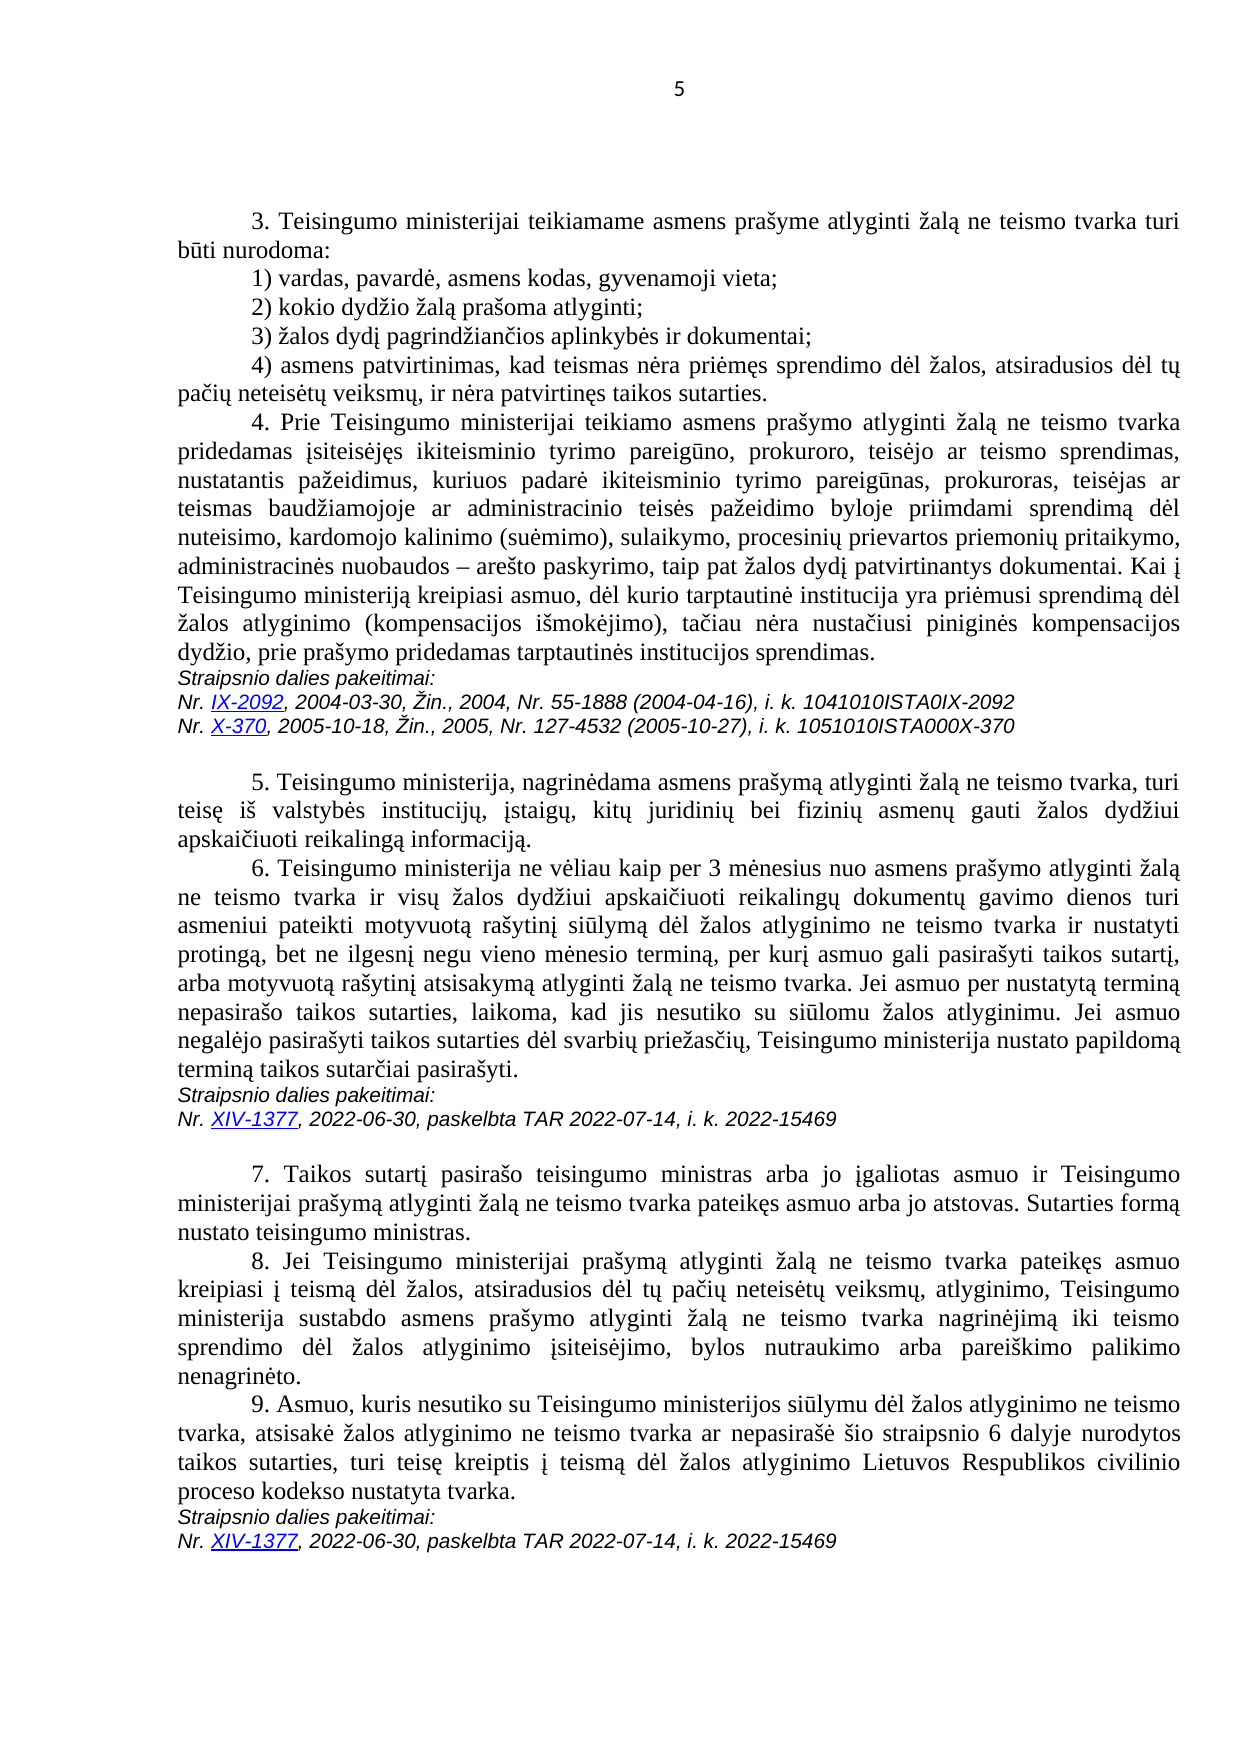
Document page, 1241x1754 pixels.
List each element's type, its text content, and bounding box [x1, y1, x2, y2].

text 3) žalos dydį pagrindžiančios aplinkybės ir dokumentai; [177, 321, 1181, 350]
text Nr. XIV-1377, 2022-06-30, paskelbta TAR 2022-07-14, i. k. 2022-15469 [177, 1528, 1181, 1552]
text Straipsnio dalies pakeitimai: [177, 666, 1181, 690]
text Nr. XIV-1377, 2022-06-30, paskelbta TAR 2022-07-14, i. k. 2022-15469 [177, 1107, 1181, 1131]
text 2) kokio dydžio žalą prašoma atlyginti; [177, 292, 1181, 321]
text Nr. IX-2092, 2004-03-30, Žin., 2004, Nr. 55-1888 (2004-04-16), i. k. 1041010ISTA0IX-2092 [177, 690, 1181, 714]
text Nr. X-370, 2005-10-18, Žin., 2005, Nr. 127-4532 (2005-10-27), i. k. 1051010ISTA000X-370 [177, 714, 1181, 738]
text 4. Prie Teisingumo ministerijai teikiamo asmens prašymo atlyginti žalą ne teismo tvarka pridedamas įsiteisėjęs ikiteisminio tyrimo pareigūno, prokuroro, teisėjo ar teismo sprendimas, nustatantis pažeidimus, kuriuos padarė ikiteisminio tyrimo pareigūnas, prokuroras, teisėjas ar teismas baudžiamojoje ar administracinio teisės pažeidimo byloje priimdami sprendimą dėl nuteisimo, kardomojo kalinimo (suėmimo), sulaikymo, procesinių prievartos priemonių pritaikymo, administracinės nuobaudos – arešto paskyrimo, taip pat žalos dydį patvirtinantys dokumentai. Kai į Teisingumo ministeriją kreipiasi asmuo, dėl kurio tarptautinė institucija yra priėmusi sprendimą dėl žalos atlyginimo (kompensacijos išmokėjimo), tačiau nėra nustačiusi piniginės kompensacijos dydžio, prie prašymo pridedamas tarptautinės institucijos sprendimas. [177, 407, 1181, 666]
text 1) vardas, pavardė, asmens kodas, gyvenamoji vieta; [177, 263, 1181, 292]
text 8. Jei Teisingumo ministerijai prašymą atlyginti žalą ne teismo tvarka pateikęs asmuo kreipiasi į teismą dėl žalos, atsiradusios dėl tų pačių neteisėtų veiksmų, atlyginimo, Teisingumo ministerija sustabdo asmens prašymo atlyginti žalą ne teismo tvarka nagrinėjimą iki teismo sprendimo dėl žalos atlyginimo įsiteisėjimo, bylos nutraukimo arba pareiškimo palikimo nenagrinėto. [177, 1246, 1181, 1389]
text 7. Taikos sutartį pasirašo teisingumo ministras arba jo įgaliotas asmuo ir Teisingumo ministerijai prašymą atlyginti žalą ne teismo tvarka pateikęs asmuo arba jo atstovas. Sutarties formą nustato teisingumo ministras. [177, 1159, 1181, 1246]
text 9. Asmuo, kuris nesutiko su Teisingumo ministerijos siūlymu dėl žalos atlyginimo ne teismo tvarka, atsisakė žalos atlyginimo ne teismo tvarka ar nepasirašė šio straipsnio 6 dalyje nurodytos taikos sutarties, turi teisę kreiptis į teismą dėl žalos atlyginimo Lietuvos Respublikos civilinio proceso kodekso nustatyta tvarka. [177, 1389, 1181, 1504]
text Straipsnio dalies pakeitimai: [177, 1504, 1181, 1528]
text 4) asmens patvirtinimas, kad teismas nėra priėmęs sprendimo dėl žalos, atsiradusios dėl tų pačių neteisėtų veiksmų, ir nėra patvirtinęs taikos sutarties. [177, 350, 1181, 407]
text 3. Teisingumo ministerijai teikiamame asmens prašyme atlyginti žalą ne teismo tvarka turi būti nurodoma: [177, 206, 1181, 263]
text 6. Teisingumo ministerija ne vėliau kaip per 3 mėnesius nuo asmens prašymo atlyginti žalą ne teismo tvarka ir visų žalos dydžiui apskaičiuoti reikalingų dokumentų gavimo dienos turi asmeniui pateikti motyvuotą rašytinį siūlymą dėl žalos atlyginimo ne teismo tvarka ir nustatyti protingą, bet ne ilgesnį negu vieno mėnesio terminą, per kurį asmuo gali pasirašyti taikos sutartį, arba motyvuotą rašytinį atsisakymą atlyginti žalą ne teismo tvarka. Jei asmuo per nustatytą terminą nepasirašo taikos sutarties, laikoma, kad jis nesutiko su siūlomu žalos atlyginimu. Jei asmuo negalėjo pasirašyti taikos sutarties dėl svarbių priežasčių, Teisingumo ministerija nustato papildomą terminą taikos sutarčiai pasirašyti. [177, 853, 1181, 1083]
text 5. Teisingumo ministerija, nagrinėdama asmens prašymą atlyginti žalą ne teismo tvarka, turi teisę iš valstybės institucijų, įstaigų, kitų juridinių bei fizinių asmenų gauti žalos dydžiui apskaičiuoti reikalingą informaciją. [177, 767, 1181, 853]
text Straipsnio dalies pakeitimai: [177, 1083, 1181, 1107]
